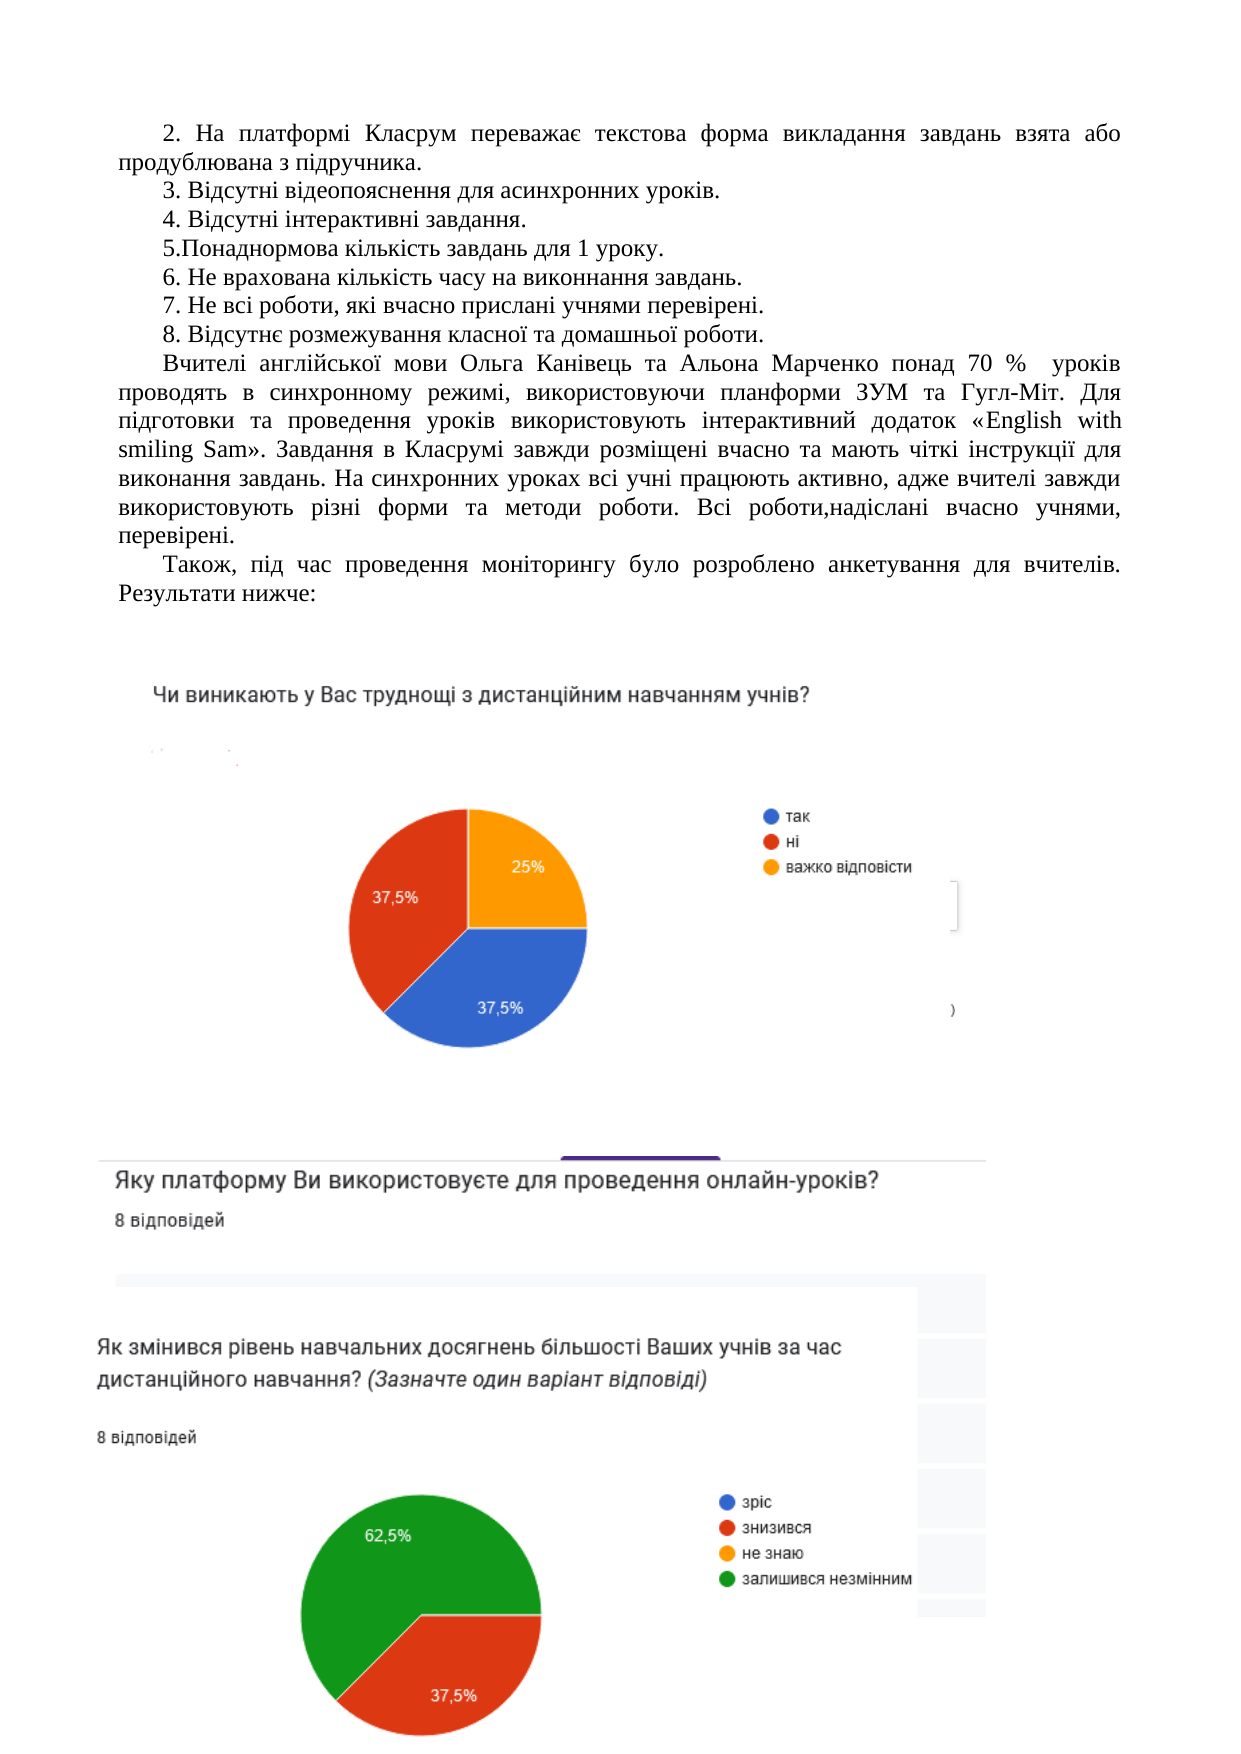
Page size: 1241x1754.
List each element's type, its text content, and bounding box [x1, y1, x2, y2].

text 4. Відсутні інтерактивні завдання. [118, 204, 1122, 233]
text 8. Відсутнє розмежування класної та домашньої роботи. [118, 319, 1122, 348]
text 5.Понаднормова кількість завдань для 1 уроку. [118, 233, 1122, 262]
text Вчителі англійської мови Ольга Канівець та Альона Марченко понад 70 % уроків проводять в синхронному режимі, використовуючи планформи ЗУМ та Гугл-Міт. Для підготовки та проведення уроків використовують інтерактивний додаток «English with smiling Sam». Завдання в Класрумі завжди розміщені вчасно та мають чіткі інструкції для виконання завдань. На синхронних уроках всі учні працюють активно, адже вчителі завжди використовують різні форми та методи роботи. Всі роботи,надіслані вчасно учнями, перевірені. [118, 348, 1122, 549]
text 7. Не всі роботи, які вчасно прислані учнями перевірені. [118, 291, 1122, 319]
text 6. Не врахована кількість часу на виконнання завдань. [118, 262, 1122, 291]
text Також, під час проведення моніторингу було розроблено анкетування для вчителів. Результати нижче: [118, 549, 1122, 607]
text 3. Відсутні відеопояснення для асинхронних уроків. [118, 176, 1122, 204]
text 2. На платформі Класрум переважає текстова форма викладання завдань взята або продублювана з підручника. [118, 118, 1122, 176]
